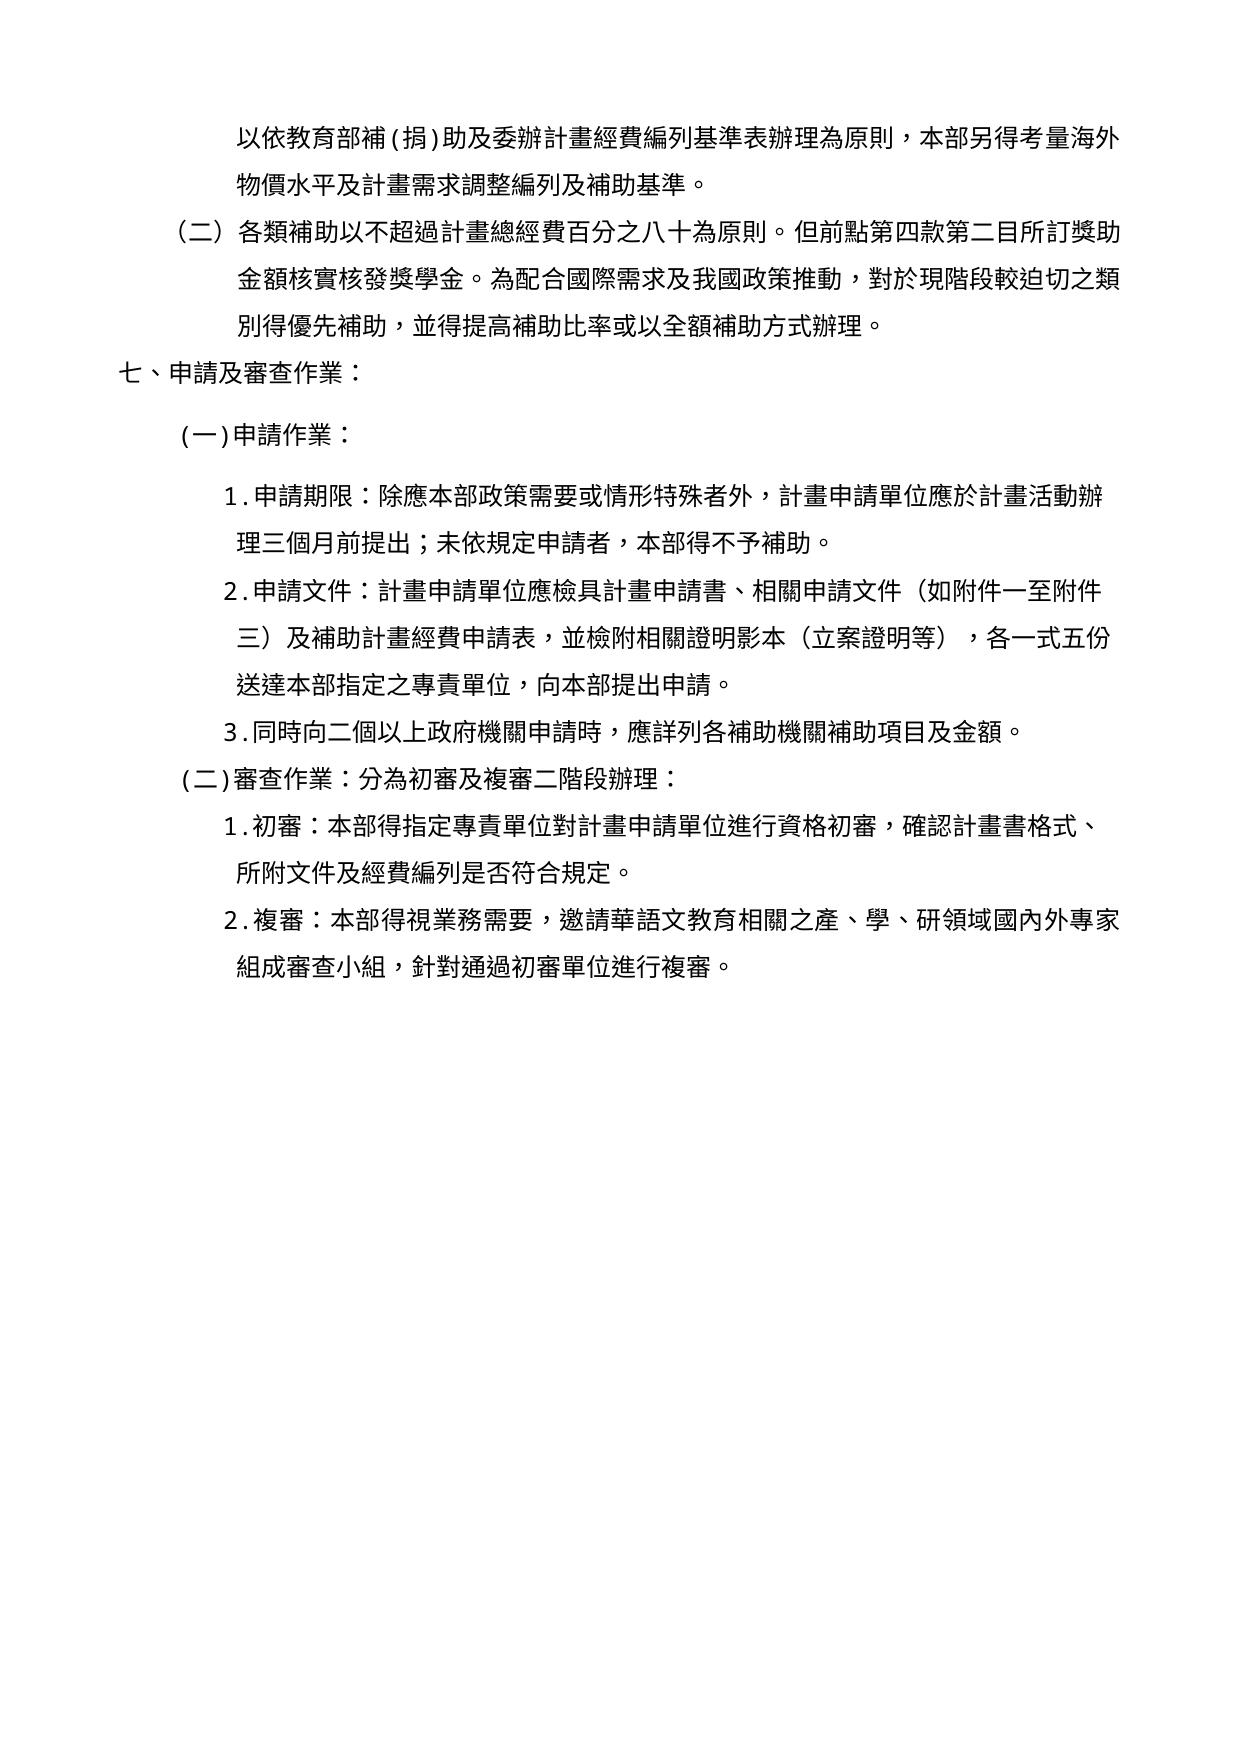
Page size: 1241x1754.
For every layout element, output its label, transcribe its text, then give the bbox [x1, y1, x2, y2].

text 3.同時向二個以上政府機關申請時，應詳列各補助機關補助項目及金額。 [148, 712, 1122, 748]
text (一)申請作業： [162, 415, 1122, 451]
text 2.申請文件：計畫申請單位應檢具計畫申請書、相關申請文件（如附件一至附件三）及補助計畫經費申請表，並檢附相關證明影本（立案證明等），各一式五份送達本部指定之專責單位，向本部提出申請。 [148, 571, 1122, 701]
text （二）各類補助以不超過計畫總經費百分之八十為原則。但前點第四款第二目所訂獎助金額核實核發獎學金。為配合國際需求及我國政策推動，對於現階段較迫切之類別得優先補助，並得提高補助比率或以全額補助方式辦理。 [163, 212, 1122, 343]
text 七、申請及審查作業： [118, 353, 1122, 390]
text 以依教育部補(捐)助及委辦計畫經費編列基準表辦理為原則，本部另得考量海外物價水平及計畫需求調整編列及補助基準。 [161, 118, 1122, 201]
text 1.初審：本部得指定專責單位對計畫申請單位進行資格初審，確認計畫書格式、所附文件及經費編列是否符合規定。 [148, 806, 1122, 890]
text 1.申請期限：除應本部政策需要或情形特殊者外，計畫申請單位應於計畫活動辦理三個月前提出；未依規定申請者，本部得不予補助。 [148, 477, 1122, 560]
text 2.複審：本部得視業務需要，邀請華語文教育相關之產、學、研領域國內外專家組成審查小組，針對通過初審單位進行複審。 [192, 901, 1122, 984]
text (二)審查作業：分為初審及複審二階段辦理： [118, 759, 1122, 796]
